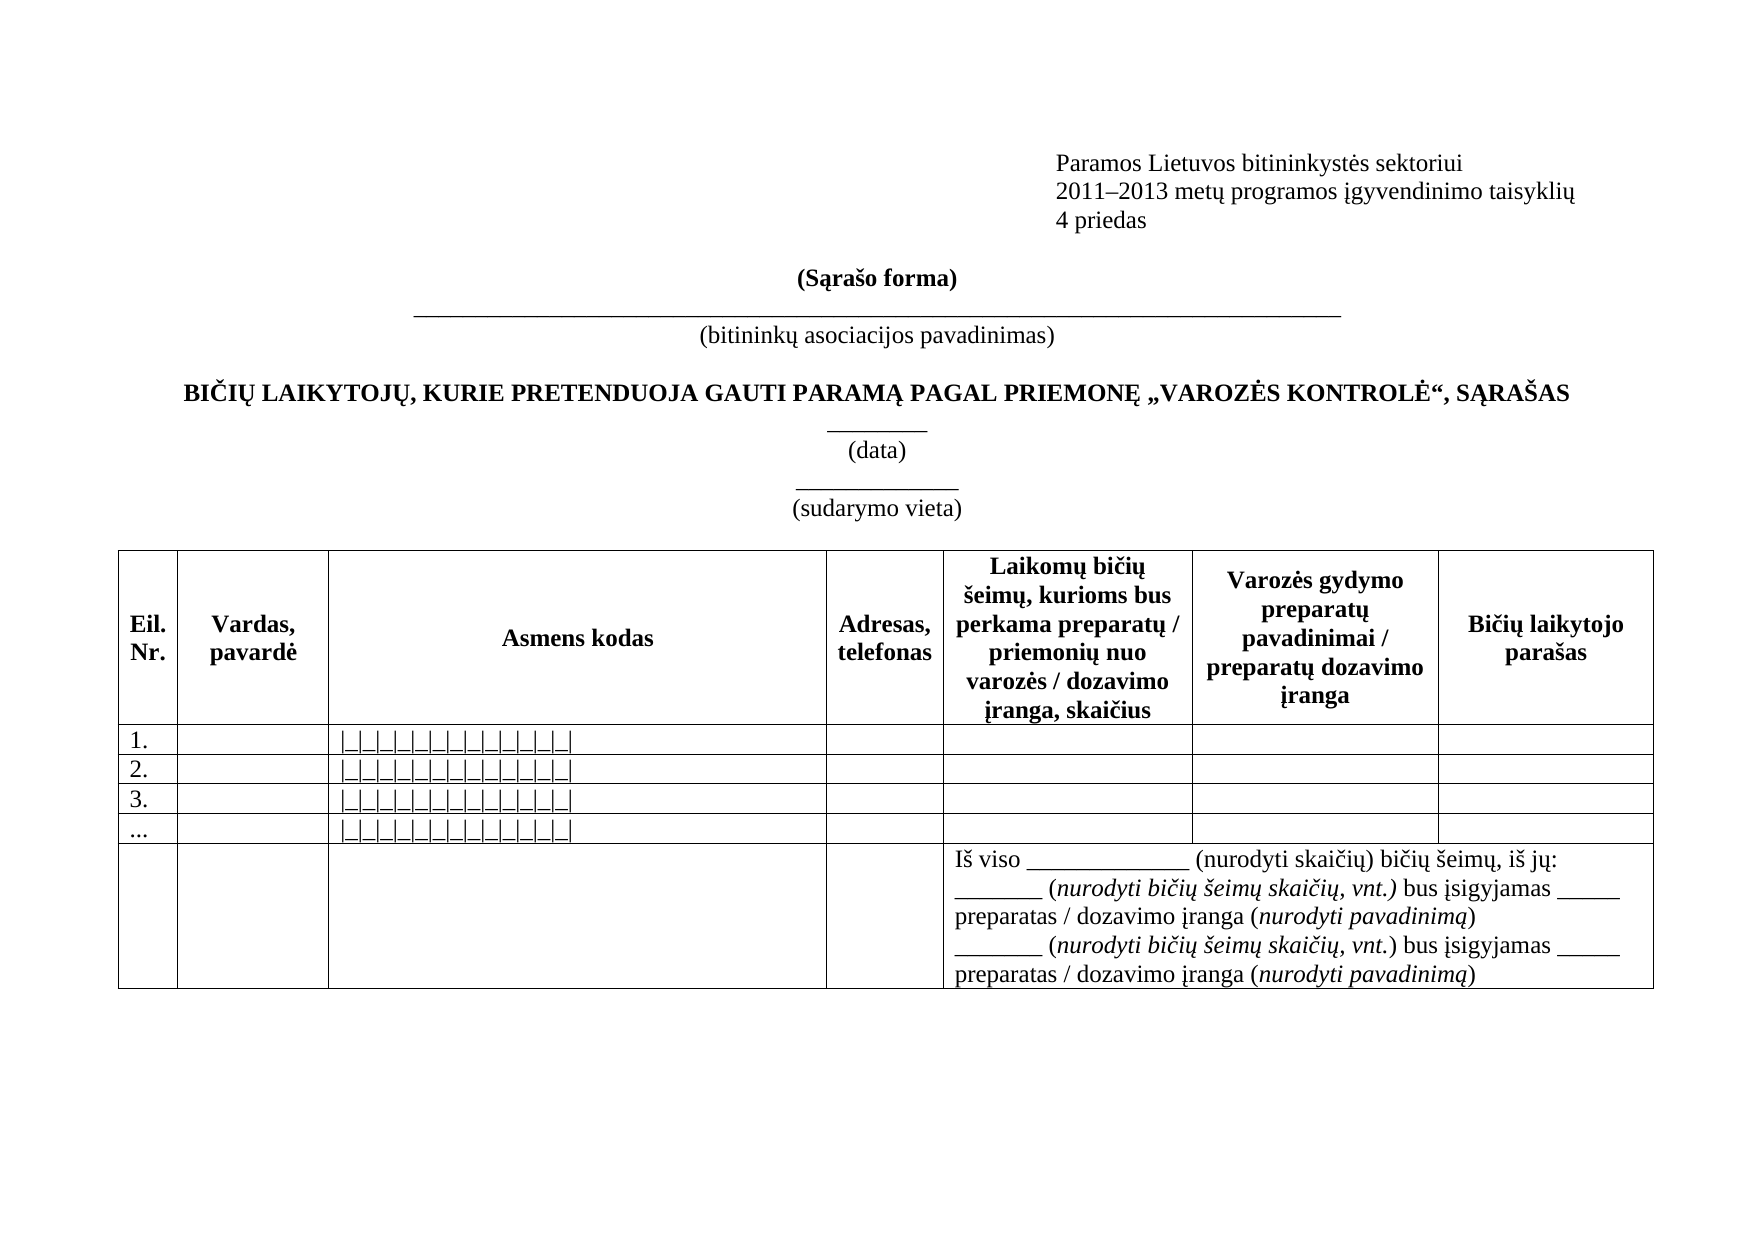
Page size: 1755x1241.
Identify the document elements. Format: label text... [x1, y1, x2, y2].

table_cell [944, 755, 1192, 783]
table_cell [827, 844, 943, 988]
table_cell |_|_|_|_|_|_|_|_|_|_|_|_|_| [329, 784, 826, 813]
table_cell [178, 844, 328, 988]
text 2011–2013 metų programos įgyvendinimo taisyklių [1056, 176, 1636, 205]
table_cell [827, 814, 943, 843]
text (sudarymo vieta) [118, 493, 1636, 521]
table_cell 3. [119, 784, 177, 813]
text ________ [118, 406, 1636, 435]
table_cell [178, 814, 328, 843]
table_header Varozės gydymo preparatų pavadinimai / preparatų dozavimo įranga [1193, 551, 1438, 724]
text 4 priedas [1056, 205, 1636, 234]
table_header Laikomų bičių šeimų, kurioms bus perkama preparatų / priemonių nuo varozės / dozavimo įranga, skaičius [944, 551, 1192, 724]
table_cell |_|_|_|_|_|_|_|_|_|_|_|_|_| [329, 814, 826, 843]
table_cell [1439, 784, 1653, 813]
table_cell 2. [119, 755, 177, 783]
table_cell [119, 844, 177, 988]
table_cell [1193, 755, 1438, 783]
table_cell [827, 725, 943, 753]
table_header Adresas, telefonas [827, 551, 943, 724]
table_cell |_|_|_|_|_|_|_|_|_|_|_|_|_| [329, 755, 826, 783]
table_cell Iš viso _____________ (nurodyti skaičių) bičių šeimų, iš jų: _______ (nurodyti bičių šeimų skaičių, vnt.) bus įsigyjamas _____ preparatas / dozavimo įranga (nurodyti pavadinimą) _______ (nurodyti bičių šeimų skaičių, vnt.) bus įsigyjamas _____ preparatas / dozavimo įranga (nurodyti pavadinimą) [944, 844, 1653, 988]
table_cell [827, 755, 943, 783]
table_cell ... [119, 814, 177, 843]
table_cell [944, 784, 1192, 813]
table_cell [944, 725, 1192, 753]
table_cell [1439, 725, 1653, 753]
text (Sąrašo forma) [118, 263, 1636, 291]
text (bitininkų asociacijos pavadinimas) [118, 320, 1636, 349]
table_header Bičių laikytojo parašas [1439, 551, 1653, 724]
text Paramos Lietuvos bitininkystės sektoriui [1056, 148, 1636, 176]
table_cell [827, 784, 943, 813]
table_cell [1193, 784, 1438, 813]
table_cell [1439, 814, 1653, 843]
table_cell [178, 755, 328, 783]
text _ [118, 291, 1636, 320]
text BIČIŲ LAIKYTOJŲ, KURIE PRETENDUOJA GAUTI PARAMĄ PAGAL PRIEMONĘ „VAROZĖS KONTROLĖ“, SĄRAŠAS [118, 378, 1636, 406]
table_cell [1193, 814, 1438, 843]
table_cell [329, 844, 826, 988]
table_header Vardas, pavardė [178, 551, 328, 724]
table_cell [944, 814, 1192, 843]
table_cell |_|_|_|_|_|_|_|_|_|_|_|_|_| [329, 725, 826, 753]
table_cell [1439, 755, 1653, 783]
table_header Asmens kodas [329, 551, 826, 724]
table_cell [178, 784, 328, 813]
text (data) [118, 435, 1636, 464]
table_header Eil. Nr. [119, 551, 177, 724]
text _____________ [118, 464, 1636, 493]
table_cell [178, 725, 328, 753]
table_cell [1193, 725, 1438, 753]
table_cell 1. [119, 725, 177, 753]
